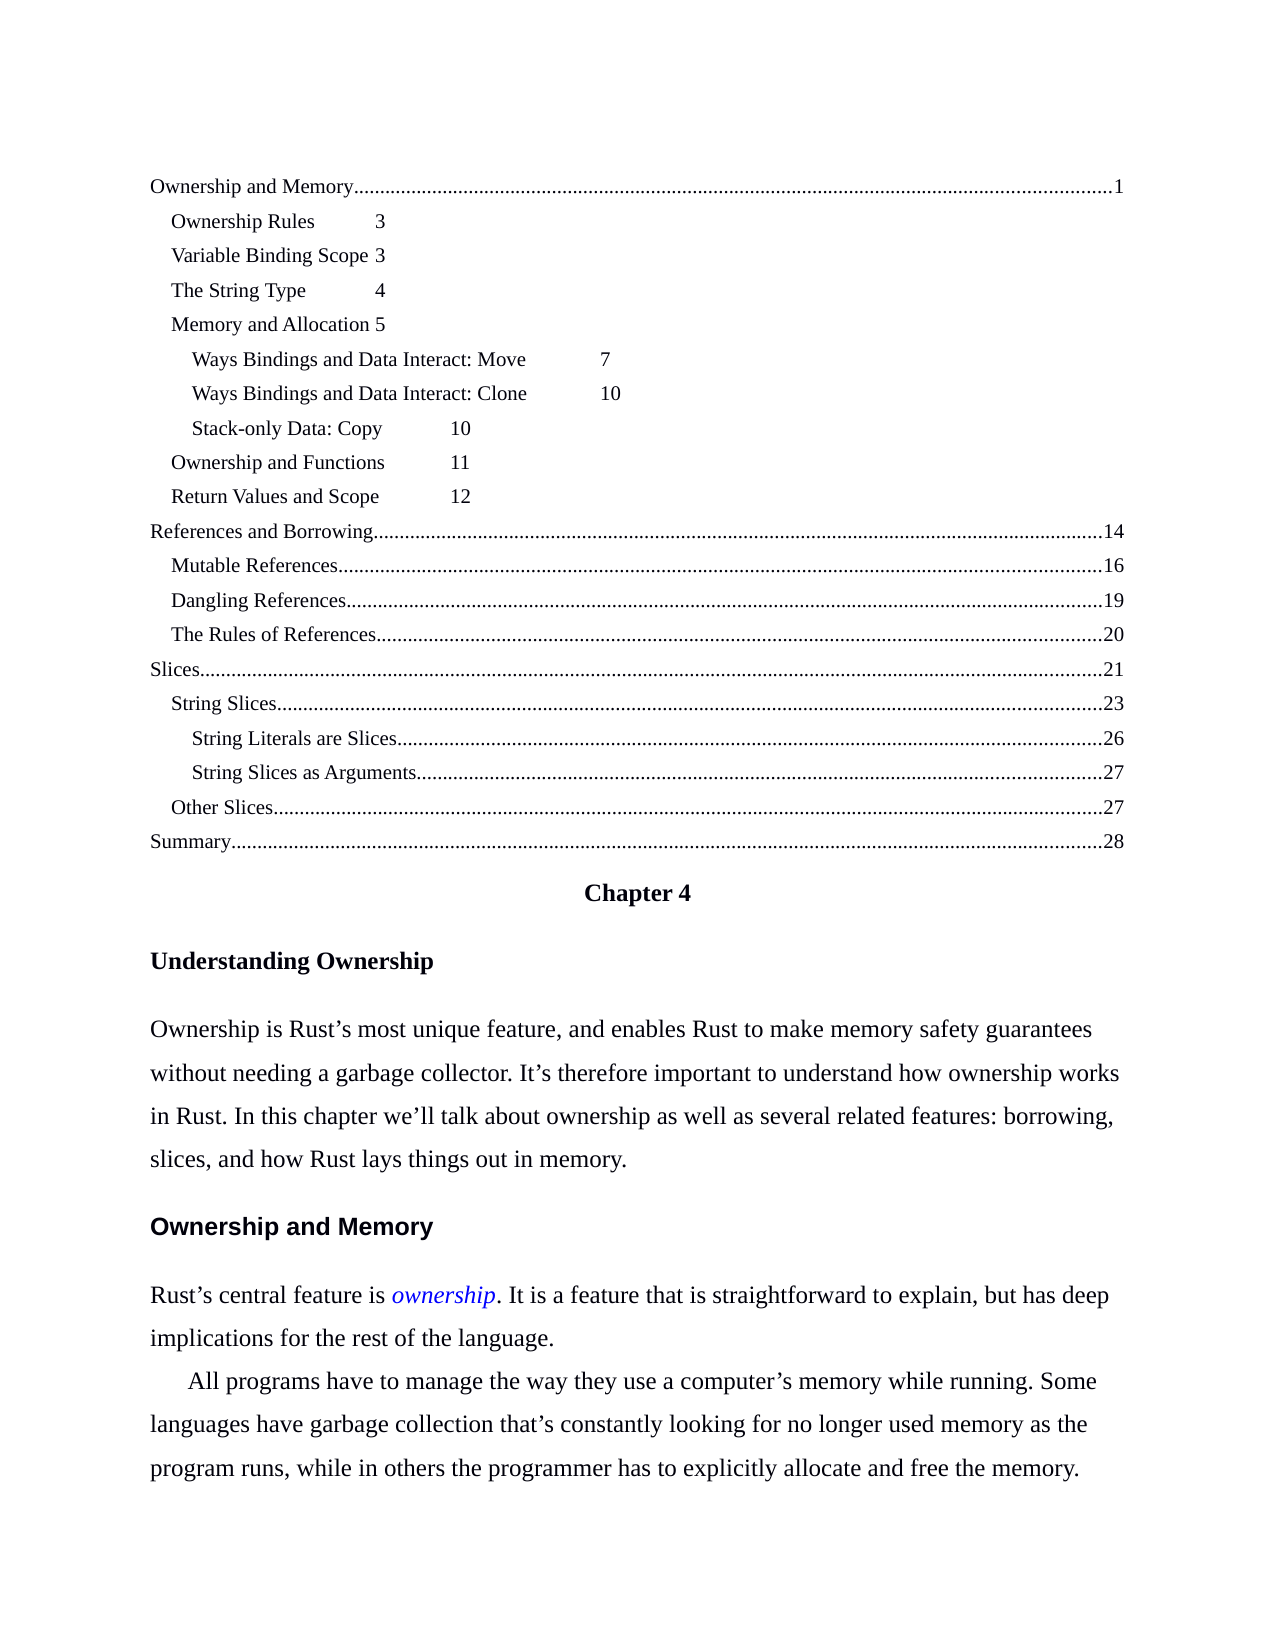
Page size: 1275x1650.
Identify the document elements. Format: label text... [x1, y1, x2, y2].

title Understanding Ownership [150, 946, 1125, 975]
text References and Borrowing 14 [150, 519, 1125, 543]
text Variable Binding Scope 3 [171, 243, 1125, 267]
text Ownership and Memory [150, 1212, 1125, 1241]
text All programs have to manage the way they use a computer’s memory while running. Some languages have garbage collection that’s constantly looking for no longer used memory as the program runs, while in others the programmer has to explicitly allocate and free the memory. [150, 1366, 1125, 1481]
text Other Slices 27 [171, 795, 1125, 819]
text Ownership and Functions 11 [171, 450, 1125, 474]
text Mutable References 16 [171, 553, 1125, 577]
text String Slices as Arguments 27 [192, 760, 1125, 784]
text Ways Bindings and Data Interact: Move 7 [192, 346, 1125, 371]
text Ownership is Rust’s most unique feature, and enables Rust to make memory safety guarantees without needing a garbage collector. It’s therefore important to understand how ownership works in Rust. In this chapter we’ll talk about ownership as well as several related features: borrowing, slices, and how Rust lays things out in memory. [150, 1014, 1125, 1173]
text Ownership and Memory 1 [150, 174, 1125, 198]
text String Slices 23 [171, 691, 1125, 715]
text Chapter 4 [150, 878, 1125, 907]
text String Literals are Slices 26 [192, 726, 1125, 750]
text Stack-only Data: Copy 10 [192, 415, 1125, 439]
text The String Type 4 [171, 277, 1125, 302]
text Dangling References 19 [171, 588, 1125, 612]
text The Rules of References 20 [171, 622, 1125, 646]
text Return Values and Scope 12 [171, 484, 1125, 508]
text Rust’s central feature is ownership. It is a feature that is straightforward to explain, but has deep implications for the rest of the language. [150, 1280, 1125, 1352]
text Ways Bindings and Data Interact: Clone 10 [192, 381, 1125, 405]
text Summary 28 [150, 829, 1125, 853]
text Ownership Rules 3 [171, 208, 1125, 233]
text Memory and Allocation 5 [171, 312, 1125, 336]
text Slices 21 [150, 657, 1125, 681]
